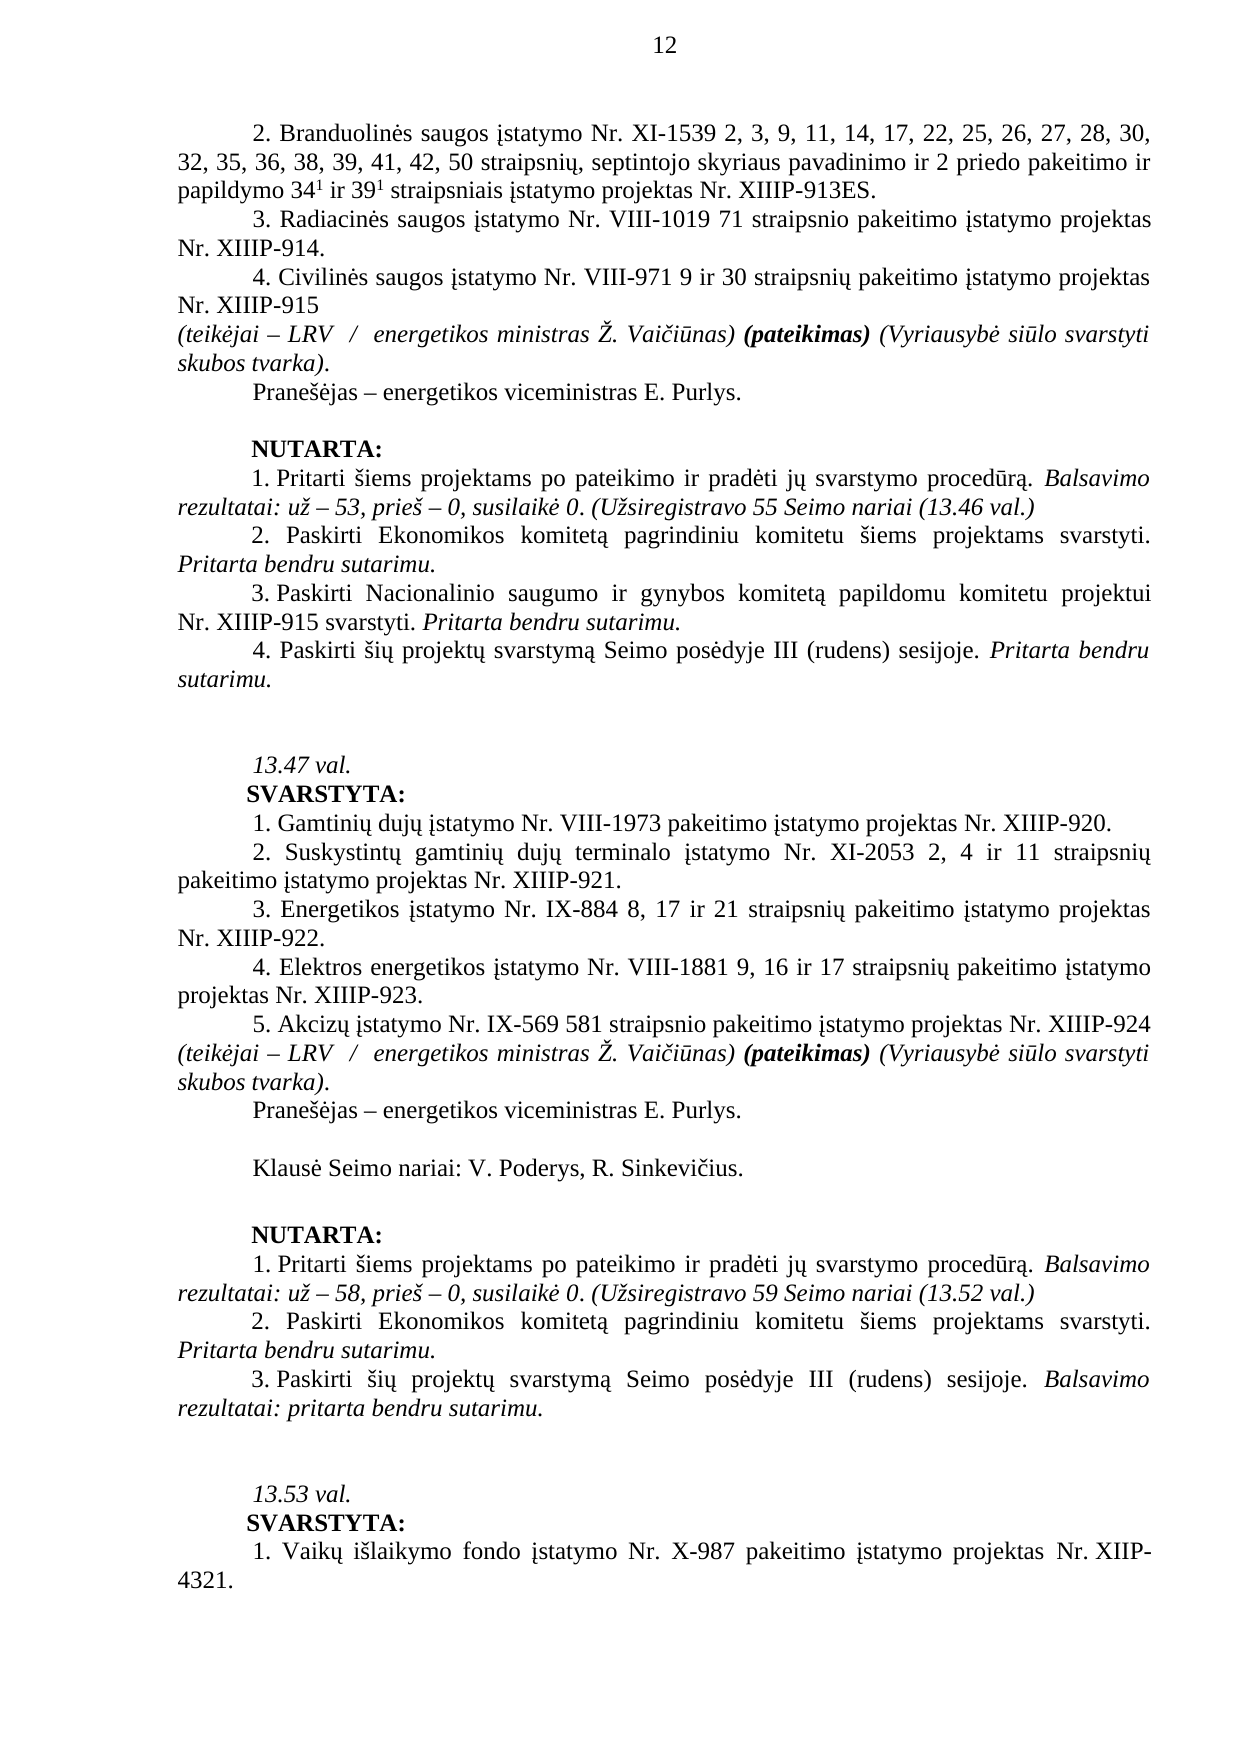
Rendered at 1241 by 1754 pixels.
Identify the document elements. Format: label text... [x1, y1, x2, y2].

text 3. Paskirti šių projektų svarstymą Seimo posėdyje III (rudens) sesijoje. Balsavimo rezultatai: pritarta bendru sutarimu. [177, 1364, 1152, 1421]
text 2. Paskirti Ekonomikos komitetą pagrindiniu komitetu šiems projektams svarstyti. Pritarta bendru sutarimu. [177, 1306, 1152, 1364]
text 3. Paskirti Nacionalinio saugumo ir gynybos komitetą papildomu komitetu projektui Nr. XIIIP-915 svarstyti. Pritarta bendru sutarimu. [177, 578, 1152, 636]
text 13.53 val. [177, 1479, 1152, 1508]
text 1. Pritarti šiems projektams po pateikimo ir pradėti jų svarstymo procedūrą. Balsavimo rezultatai: už – 53, prieš – 0, susilaikė 0. (Užsiregistravo 55 Seimo nariai (13.46 val.) [177, 463, 1152, 521]
text SVARSTYTA: [177, 1508, 1152, 1536]
text NUTARTA: [177, 1220, 1152, 1249]
text Pranešėjas – energetikos viceministras E. Purlys. [177, 377, 1152, 406]
text 2. Suskystintų gamtinių dujų terminalo įstatymo Nr. XI-2053 2, 4 ir 11 straipsnių pakeitimo įstatymo projektas Nr. XIIIP-921. [177, 837, 1152, 894]
text 3. Radiacinės saugos įstatymo Nr. VIII-1019 71 straipsnio pakeitimo įstatymo projektas Nr. XIIIP-914. [177, 204, 1152, 262]
text 5. Akcizų įstatymo Nr. IX-569 581 straipsnio pakeitimo įstatymo projektas Nr. XIIIP-924 [177, 1009, 1152, 1038]
text NUTARTA: [177, 434, 1152, 463]
text (teikėjai – LRV / energetikos ministras Ž. Vaičiūnas) (pateikimas) (Vyriausybė siūlo svarstyti skubos tvarka). [177, 1038, 1152, 1096]
text 4. Paskirti šių projektų svarstymą Seimo posėdyje III (rudens) sesijoje. Pritarta bendru sutarimu. [177, 636, 1152, 693]
text 13.47 val. [177, 751, 1152, 779]
text 4. Elektros energetikos įstatymo Nr. VIII-1881 9, 16 ir 17 straipsnių pakeitimo įstatymo projektas Nr. XIIIP-923. [177, 952, 1152, 1009]
text SVARSTYTA: [177, 779, 1152, 808]
text 4. Civilinės saugos įstatymo Nr. VIII-971 9 ir 30 straipsnių pakeitimo įstatymo projektas Nr. XIIIP-915 [177, 262, 1152, 319]
text 2. Paskirti Ekonomikos komitetą pagrindiniu komitetu šiems projektams svarstyti. Pritarta bendru sutarimu. [177, 521, 1152, 578]
text 3. Energetikos įstatymo Nr. IX-884 8, 17 ir 21 straipsnių pakeitimo įstatymo projektas Nr. XIIIP-922. [177, 894, 1152, 952]
text 1. Vaikų išlaikymo fondo įstatymo Nr. X-987 pakeitimo įstatymo projektas Nr. XIIP-4321. [177, 1536, 1152, 1594]
text Pranešėjas – energetikos viceministras E. Purlys. [177, 1096, 1152, 1124]
text Klausė Seimo nariai: V. Poderys, R. Sinkevičius. [177, 1153, 1152, 1182]
text 1. Gamtinių dujų įstatymo Nr. VIII-1973 pakeitimo įstatymo projektas Nr. XIIIP-920. [177, 808, 1152, 837]
text 2. Branduolinės saugos įstatymo Nr. XI-1539 2, 3, 9, 11, 14, 17, 22, 25, 26, 27, 28, 30, 32, 35, 36, 38, 39, 41, 42, 50 straipsnių, septintojo skyriaus pavadinimo ir 2 priedo pakeitimo ir papildymo 341 ir 391 straipsniais įstatymo projektas Nr. XIIIP-913ES. [177, 118, 1152, 204]
text (teikėjai – LRV / energetikos ministras Ž. Vaičiūnas) (pateikimas) (Vyriausybė siūlo svarstyti skubos tvarka). [177, 319, 1152, 377]
text 1. Pritarti šiems projektams po pateikimo ir pradėti jų svarstymo procedūrą. Balsavimo rezultatai: už – 58, prieš – 0, susilaikė 0. (Užsiregistravo 59 Seimo nariai (13.52 val.) [177, 1249, 1152, 1306]
